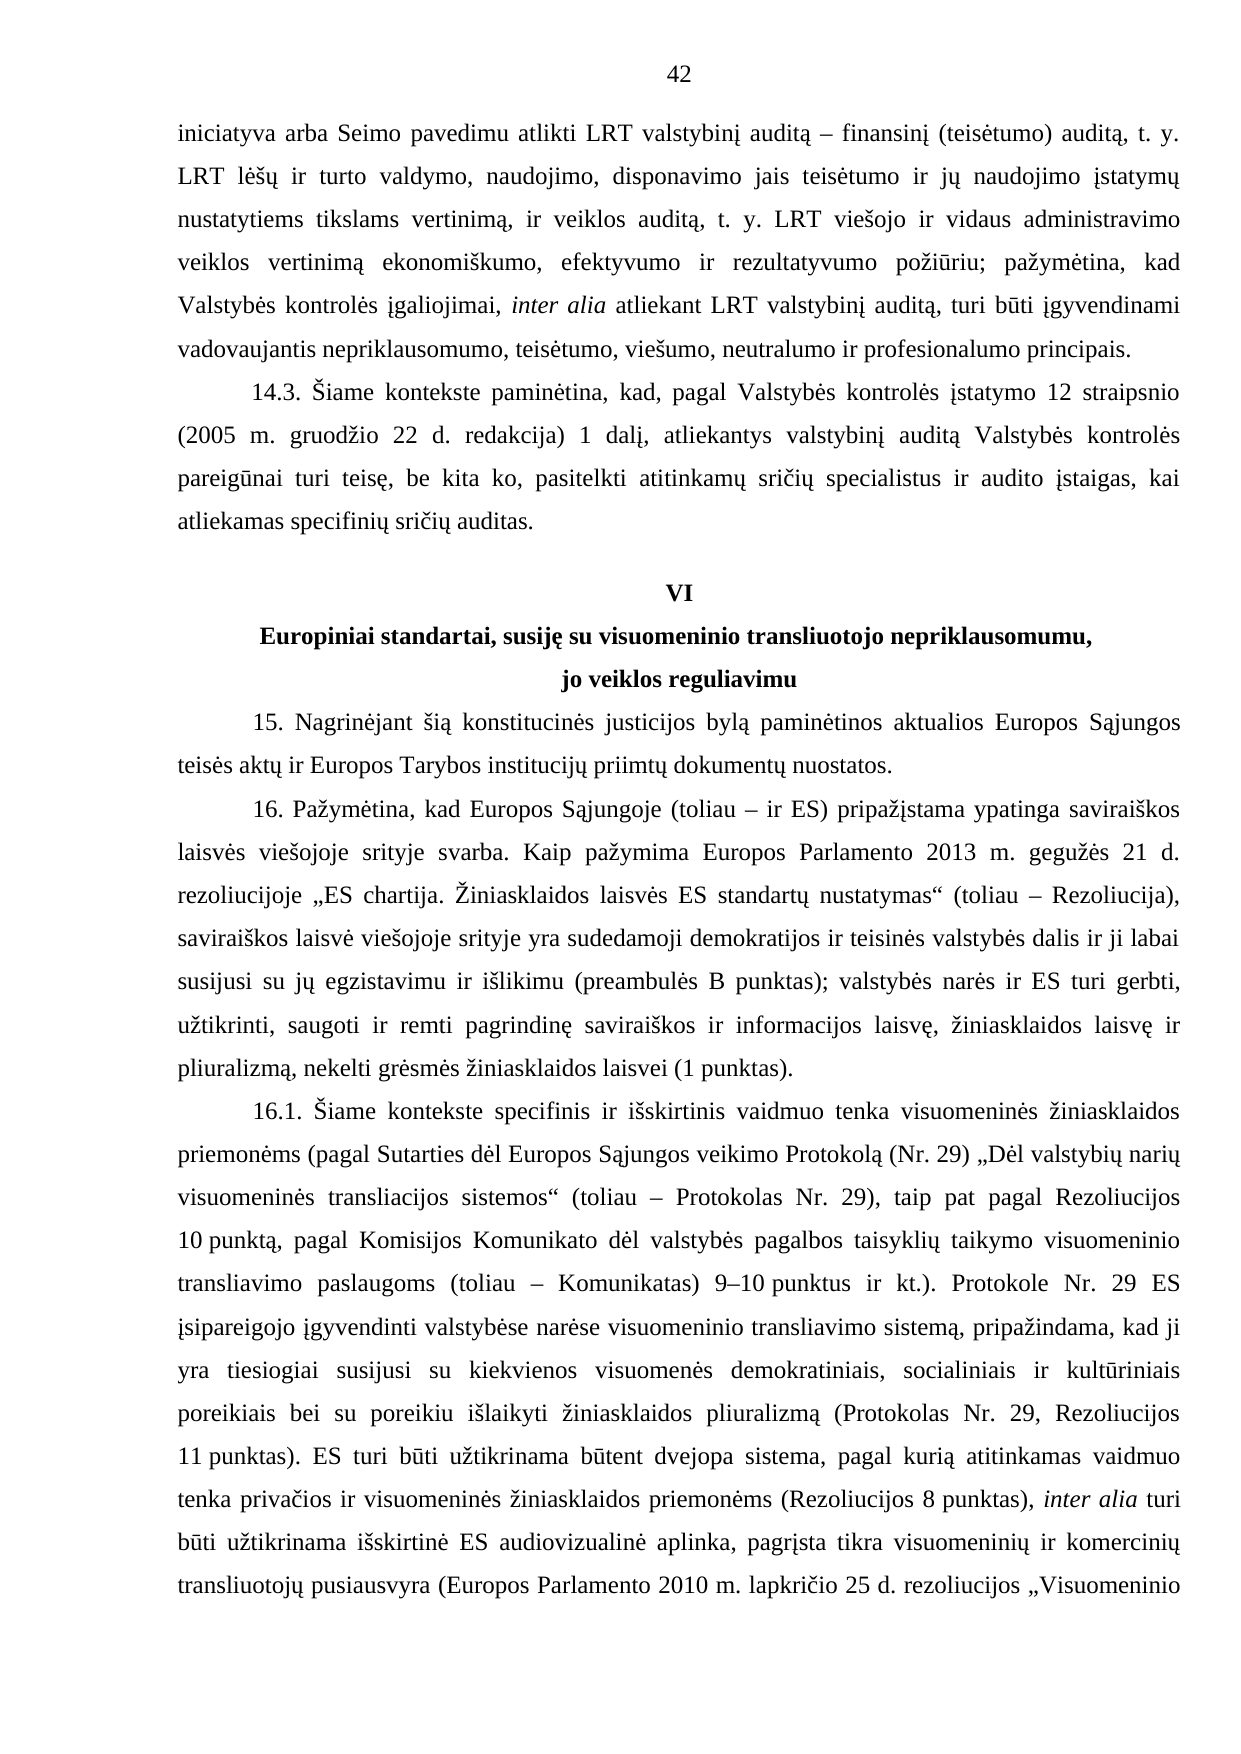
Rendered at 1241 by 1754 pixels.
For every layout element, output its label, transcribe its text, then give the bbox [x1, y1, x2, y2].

text 16. Pažymėtina, kad Europos Sąjungoje (toliau – ir ES) pripažįstama ypatinga saviraiškos laisvės viešojoje srityje svarba. Kaip pažymima Europos Parlamento 2013 m. gegužės 21 d. rezoliucijoje „ES chartija. Žiniasklaidos laisvės ES standartų nustatymas“ (toliau – Rezoliucija), saviraiškos laisvė viešojoje srityje yra sudedamoji demokratijos ir teisinės valstybės dalis ir ji labai susijusi su jų egzistavimu ir išlikimu (preambulės B punktas); valstybės narės ir ES turi gerbti, užtikrinti, saugoti ir remti pagrindinę saviraiškos ir informacijos laisvę, žiniasklaidos laisvę ir pliuralizmą, nekelti grėsmės žiniasklaidos laisvei (1 punktas). [177, 794, 1181, 1082]
text Europiniai standartai, susiję su visuomeninio transliuotojo nepriklausomumu, jo veiklos reguliavimu [177, 621, 1181, 693]
text 16.1. Šiame kontekste specifinis ir išskirtinis vaidmuo tenka visuomeninės žiniasklaidos priemonėms (pagal Sutarties dėl Europos Sąjungos veikimo Protokolą (Nr. 29) „Dėl valstybių narių visuomeninės transliacijos sistemos“ (toliau – Protokolas Nr. 29), taip pat pagal Rezoliucijos 10 punktą, pagal Komisijos Komunikato dėl valstybės pagalbos taisyklių taikymo visuomeninio transliavimo paslaugoms (toliau – Komunikatas) 9–10 punktus ir kt.). Protokole Nr. 29 ES įsipareigojo įgyvendinti valstybėse narėse visuomeninio transliavimo sistemą, pripažindama, kad ji yra tiesiogiai susijusi su kiekvienos visuomenės demokratiniais, socialiniais ir kultūriniais poreikiais bei su poreikiu išlaikyti žiniasklaidos pliuralizmą (Protokolas Nr. 29, Rezoliucijos 11 punktas). ES turi būti užtikrinama būtent dvejopa sistema, pagal kurią atitinkamas vaidmuo tenka privačios ir visuomeninės žiniasklaidos priemonėms (Rezoliucijos 8 punktas), inter alia turi būti užtikrinama išskirtinė ES audiovizualinė aplinka, pagrįsta tikra visuomeninių ir komercinių transliuotojų pusiausvyra (Europos Parlamento 2010 m. lapkričio 25 d. rezoliucijos „Visuomeninio [177, 1096, 1181, 1599]
text 15. Nagrinėjant šią konstitucinės justicijos bylą paminėtinos aktualios Europos Sąjungos teisės aktų ir Europos Tarybos institucijų priimtų dokumentų nuostatos. [177, 707, 1181, 779]
text 14.3. Šiame kontekste paminėtina, kad, pagal Valstybės kontrolės įstatymo 12 straipsnio (2005 m. gruodžio 22 d. redakcija) 1 dalį, atliekantys valstybinį auditą Valstybės kontrolės pareigūnai turi teisę, be kita ko, pasitelkti atitinkamų sričių specialistus ir audito įstaigas, kai atliekamas specifinių sričių auditas. [177, 377, 1181, 535]
text VI [177, 578, 1181, 607]
text iniciatyva arba Seimo pavedimu atlikti LRT valstybinį auditą – finansinį (teisėtumo) auditą, t. y. LRT lėšų ir turto valdymo, naudojimo, disponavimo jais teisėtumo ir jų naudojimo įstatymų nustatytiems tikslams vertinimą, ir veiklos auditą, t. y. LRT viešojo ir vidaus administravimo veiklos vertinimą ekonomiškumo, efektyvumo ir rezultatyvumo požiūriu; pažymėtina, kad Valstybės kontrolės įgaliojimai, inter alia atliekant LRT valstybinį auditą, turi būti įgyvendinami vadovaujantis nepriklausomumo, teisėtumo, viešumo, neutralumo ir profesionalumo principais. [177, 118, 1181, 362]
